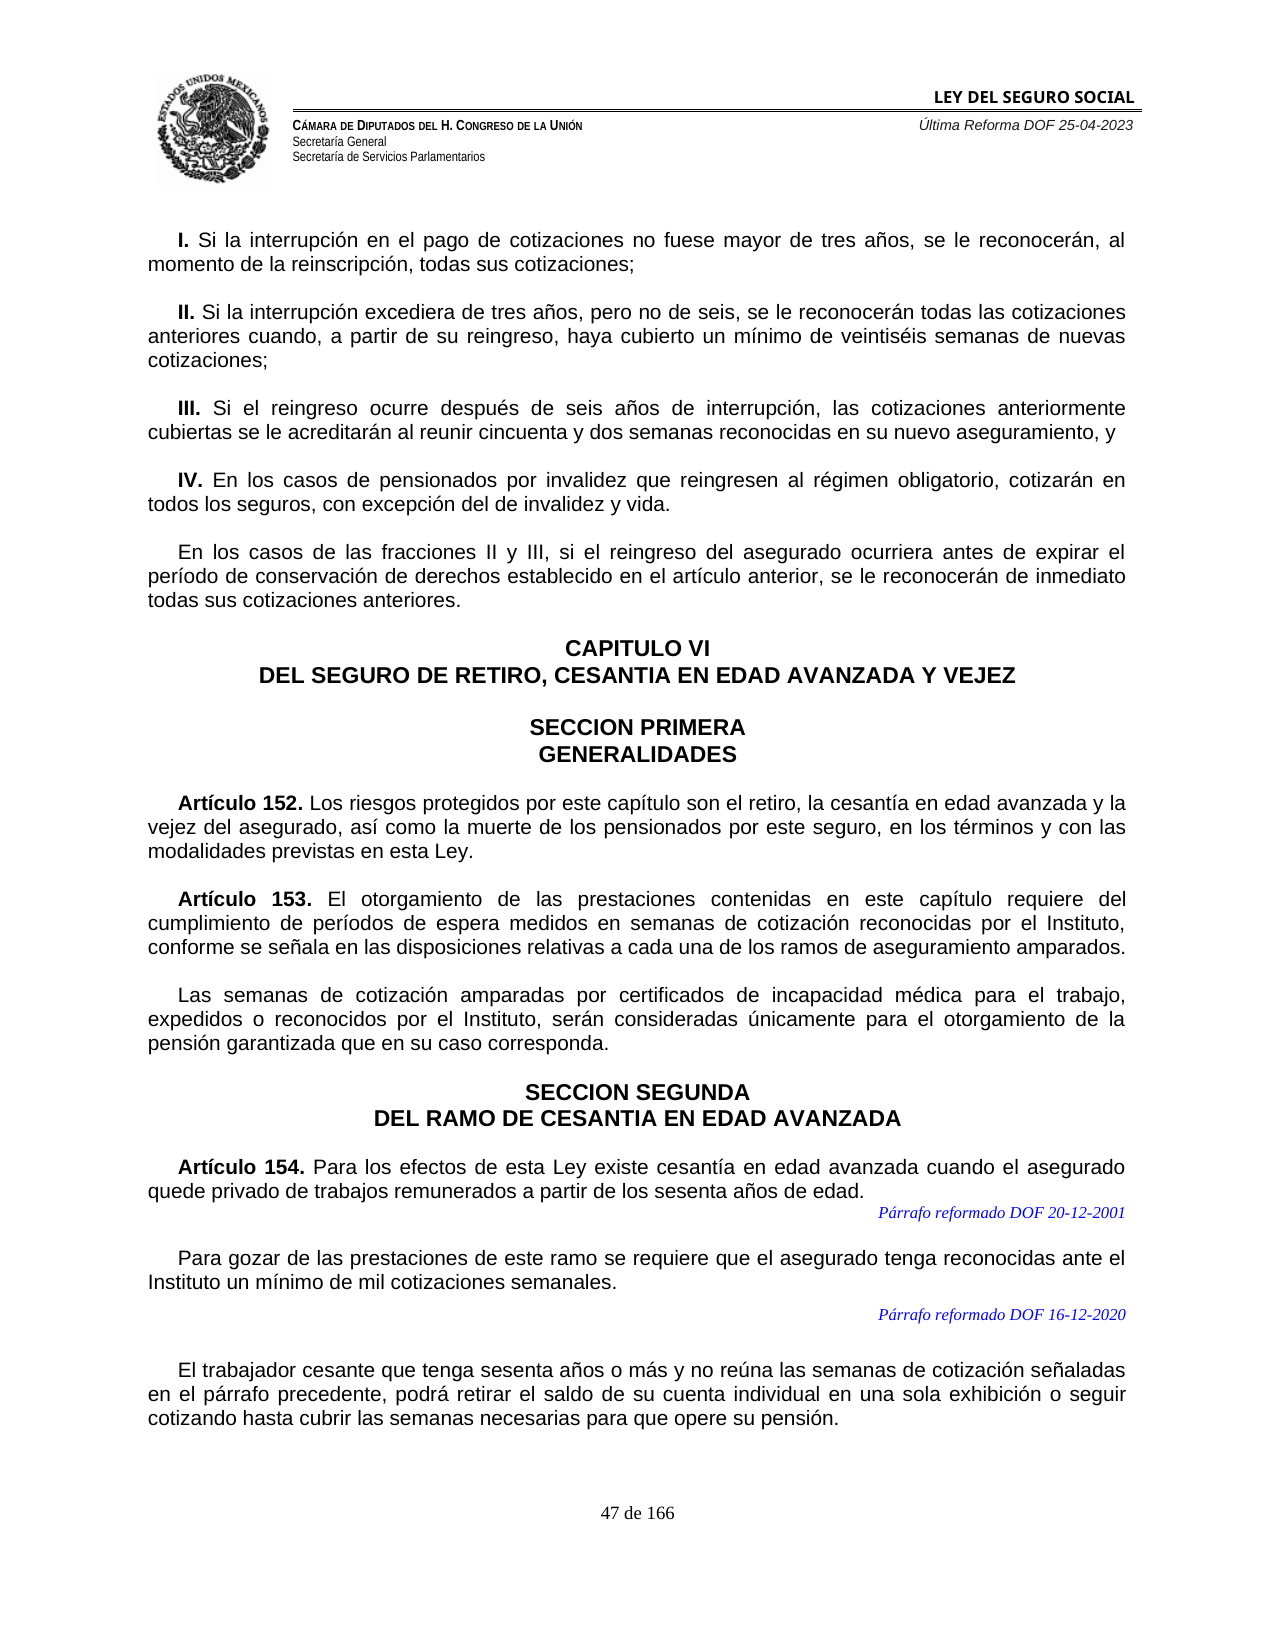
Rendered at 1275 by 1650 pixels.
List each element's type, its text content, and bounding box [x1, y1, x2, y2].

text Las semanas de cotización amparadas por certificados de incapacidad médica para el trabajo, expedidos o reconocidos por el Instituto, serán consideradas únicamente para el otorgamiento de la pensión garantizada que en su caso corresponda. [148, 983, 1127, 1054]
text III. Si el reingreso ocurre después de seis años de interrupción, las cotizaciones anteriormente cubiertas se le acreditarán al reunir cincuenta y dos semanas reconocidas en su nuevo aseguramiento, y [148, 396, 1127, 444]
text Artículo 152. Los riesgos protegidos por este capítulo son el retiro, la cesantía en edad avanzada y la vejez del asegurado, así como la muerte de los pensionados por este seguro, en los términos y con las modalidades previstas en esta Ley. [148, 791, 1127, 863]
text DEL RAMO DE CESANTIA EN EDAD AVANZADA [148, 1105, 1127, 1131]
text En los casos de las fracciones II y III, si el reingreso del asegurado ocurriera antes de expirar el período de conservación de derechos establecido en el artículo anterior, se le reconocerán de inmediato todas sus cotizaciones anteriores. [148, 539, 1127, 611]
text GENERALIDADES [148, 741, 1127, 767]
text SECCION SEGUNDA [148, 1078, 1127, 1105]
text Párrafo reformado DOF 20-12-2001 [148, 1203, 1127, 1222]
text Artículo 154. Para los efectos de esta Ley existe cesantía en edad avanzada cuando el asegurado quede privado de trabajos remunerados a partir de los sesenta años de edad. [148, 1155, 1127, 1203]
text El trabajador cesante que tenga sesenta años o más y no reúna las semanas de cotización señaladas en el párrafo precedente, podrá retirar el saldo de su cuenta individual en una sola exhibición o seguir cotizando hasta cubrir las semanas necesarias para que opere su pensión. [148, 1358, 1127, 1430]
text I. Si la interrupción en el pago de cotizaciones no fuese mayor de tres años, se le reconocerán, al momento de la reinscripción, todas sus cotizaciones; [148, 228, 1127, 276]
text Artículo 153. El otorgamiento de las prestaciones contenidas en este capítulo requiere del cumplimiento de períodos de espera medidos en semanas de cotización reconocidas por el Instituto, conforme se señala en las disposiciones relativas a cada una de los ramos de aseguramiento amparados. [148, 887, 1127, 959]
text Para gozar de las prestaciones de este ramo se requiere que el asegurado tenga reconocidas ante el Instituto un mínimo de mil cotizaciones semanales. [148, 1246, 1127, 1294]
text SECCION PRIMERA [148, 714, 1127, 741]
text DEL SEGURO DE RETIRO, CESANTIA EN EDAD AVANZADA Y VEJEZ [148, 662, 1127, 688]
text IV. En los casos de pensionados por invalidez que reingresen al régimen obligatorio, cotizarán en todos los seguros, con excepción del de invalidez y vida. [148, 468, 1127, 516]
text II. Si la interrupción excediera de tres años, pero no de seis, se le reconocerán todas las cotizaciones anteriores cuando, a partir de su reingreso, haya cubierto un mínimo de veintiséis semanas de nuevas cotizaciones; [148, 300, 1127, 372]
text Párrafo reformado DOF 16-12-2020 [148, 1304, 1127, 1324]
text CAPITULO VI [148, 635, 1127, 662]
